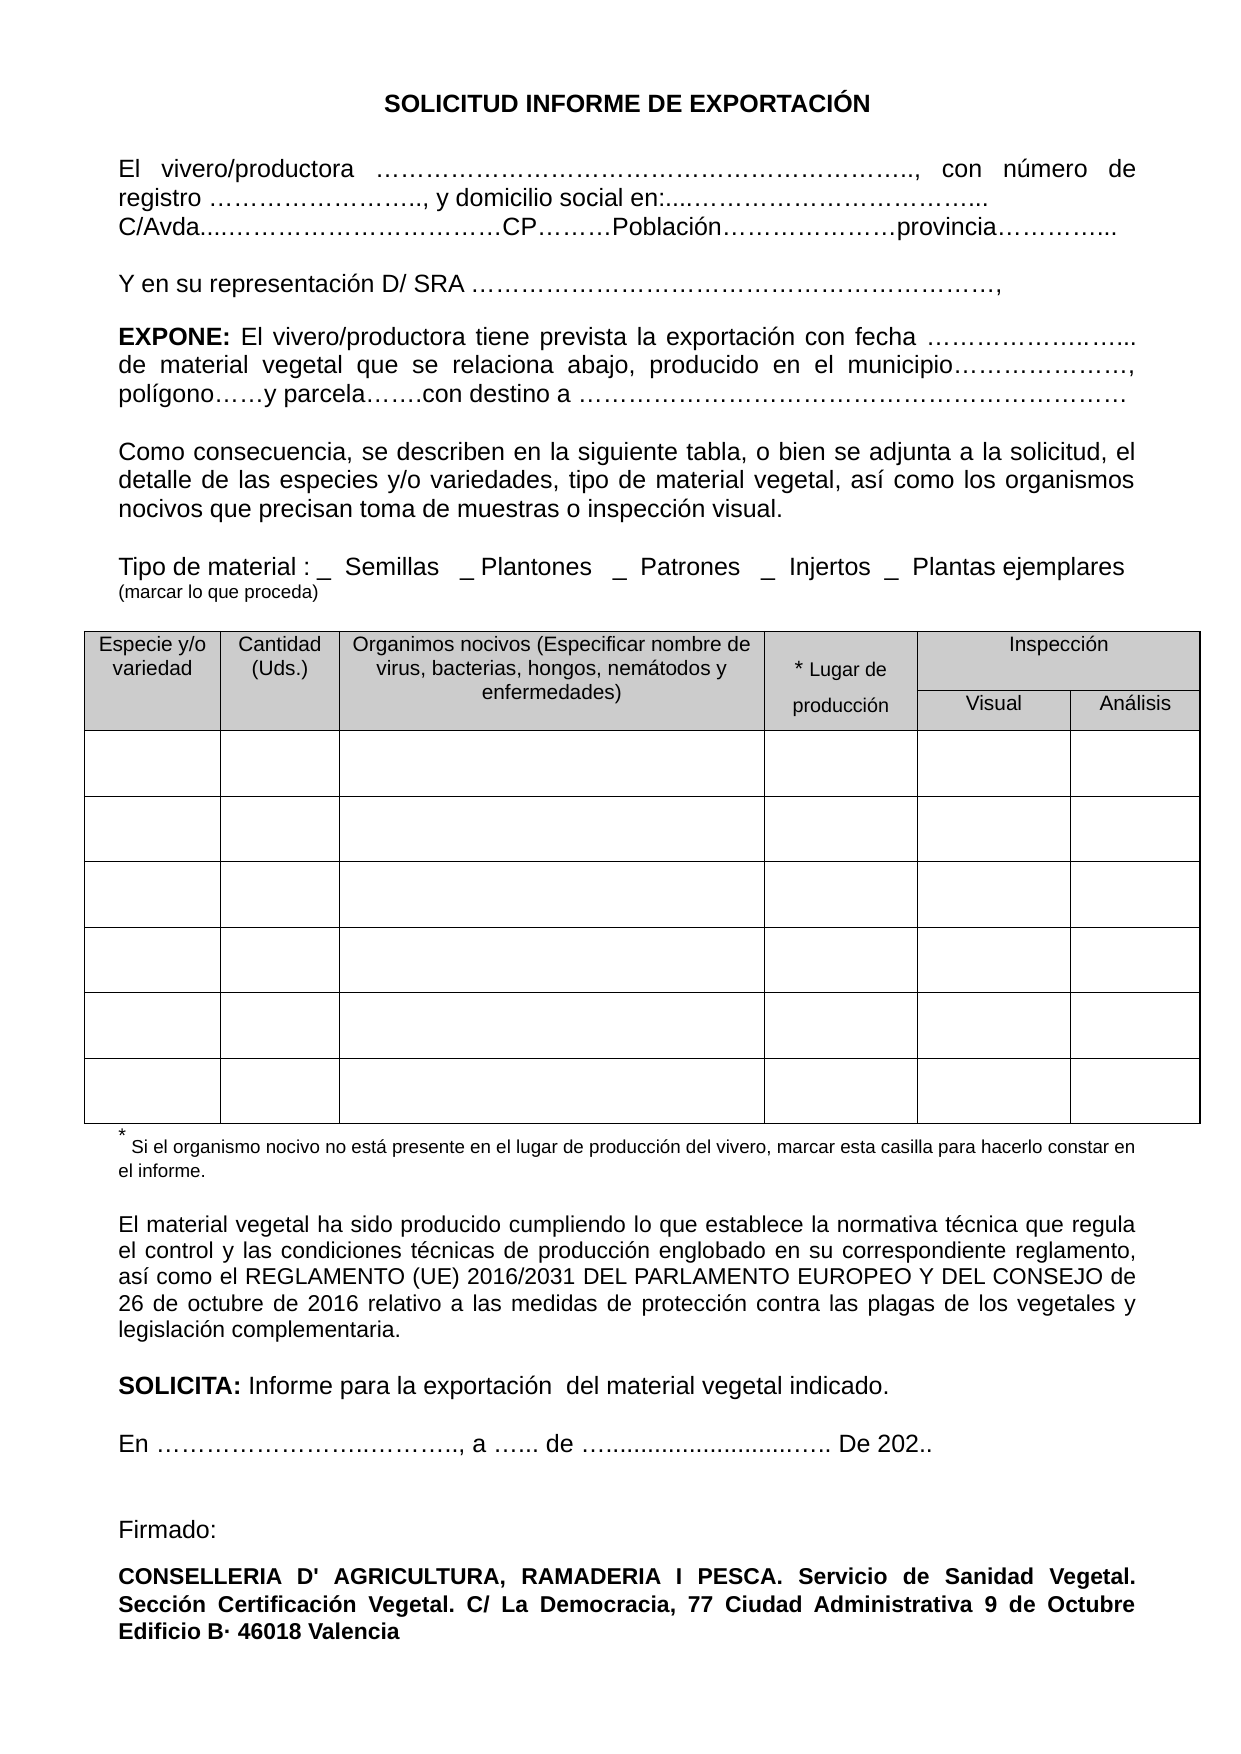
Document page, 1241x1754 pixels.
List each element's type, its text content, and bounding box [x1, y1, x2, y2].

table_cell [85, 862, 220, 927]
table_cell [765, 731, 917, 796]
table_cell [1071, 993, 1199, 1058]
table_cell [765, 1059, 917, 1123]
table_cell [1071, 928, 1199, 992]
table_cell [918, 928, 1070, 992]
text Firmado: [118, 1515, 1137, 1544]
table_header * Lugar de producción [765, 632, 917, 730]
table_cell [221, 928, 339, 992]
text * Si el organismo nocivo no está presente en el lugar de producción del vivero, marcar esta casilla para hacerlo constar en el informe. [118, 1124, 1137, 1182]
table_cell [221, 1059, 339, 1123]
text EXPONE: El vivero/productora tiene prevista la exportación con fecha ………………..…... de material vegetal que se relaciona abajo, producido en el municipio…………………, polígono……y parcela…….con destino a ………………………………………………………… [118, 322, 1137, 408]
table_cell [340, 993, 764, 1058]
table_cell [765, 928, 917, 992]
text CONSELLERIA D' AGRICULTURA, RAMADERIA I PESCA. Servicio de Sanidad Vegetal. Sección Certificación Vegetal. C/ La Democracia, 77 Ciudad Administrativa 9 de Octubre Edificio B· 46018 Valencia [118, 1563, 1137, 1644]
text Tipo de material : _ Semillas _ Plantones _ Patrones _ Injertos _ Plantas ejemplares [118, 552, 1137, 581]
text El material vegetal ha sido producido cumpliendo lo que establece la normativa técnica que regula el control y las condiciones técnicas de producción englobado en su correspondiente reglamento, así como el REGLAMENTO (UE) 2016/2031 DEL PARLAMENTO EUROPEO Y DEL CONSEJO de 26 de octubre de 2016 relativo a las medidas de protección contra las plagas de los vegetales y legislación complementaria. [118, 1211, 1137, 1342]
table_cell [918, 862, 1070, 927]
text Y en su representación D/ SRA ………………………………………………………, [118, 269, 1137, 298]
table_cell Visual [918, 691, 1070, 730]
table_cell [85, 993, 220, 1058]
table_cell [1071, 797, 1199, 861]
table_cell [918, 993, 1070, 1058]
table_cell [221, 797, 339, 861]
table_cell Análisis [1071, 691, 1199, 730]
table_cell [85, 1059, 220, 1123]
table_cell [340, 928, 764, 992]
table_cell [85, 731, 220, 796]
table_cell [340, 731, 764, 796]
table_cell [1071, 862, 1199, 927]
table_cell [85, 928, 220, 992]
table_cell [918, 1059, 1070, 1123]
table_cell [85, 797, 220, 861]
table_cell [918, 731, 1070, 796]
text SOLICITUD INFORME DE EXPORTACIÓN [118, 89, 1137, 117]
table_cell [340, 797, 764, 861]
text El vivero/productora ……………………………………………………….., con número de registro …………………….., y domicilio social en:....……………………………... [118, 154, 1137, 211]
table_cell [765, 993, 917, 1058]
table_cell [221, 731, 339, 796]
table_header Organimos nocivos (Especificar nombre de virus, bacterias, hongos, nemátodos y enfermedades) [340, 632, 764, 730]
table_header Cantidad (Uds.) [221, 632, 339, 730]
table_cell [221, 862, 339, 927]
text Como consecuencia, se describen en la siguiente tabla, o bien se adjunta a la solicitud, el detalle de las especies y/o variedades, tipo de material vegetal, así como los organismos nocivos que precisan toma de muestras o inspección visual. [118, 437, 1137, 523]
table_cell [918, 797, 1070, 861]
text (marcar lo que proceda) [118, 581, 1137, 602]
table_cell [765, 797, 917, 861]
text En ……………………..……….., a …... de …...........................….. De 202.. [118, 1429, 1137, 1457]
table_cell [765, 862, 917, 927]
table_cell [1071, 1059, 1199, 1123]
table_cell [221, 993, 339, 1058]
text SOLICITA: Informe para la exportación del material vegetal indicado. [118, 1371, 1137, 1400]
text C/Avda....……………………………CP………Población…………………provincia…………... [118, 211, 1137, 240]
table_cell [340, 862, 764, 927]
table_header Especie y/o variedad [85, 632, 220, 730]
table_header Inspección [918, 632, 1199, 690]
table_cell [340, 1059, 764, 1123]
table_cell [1071, 731, 1199, 796]
